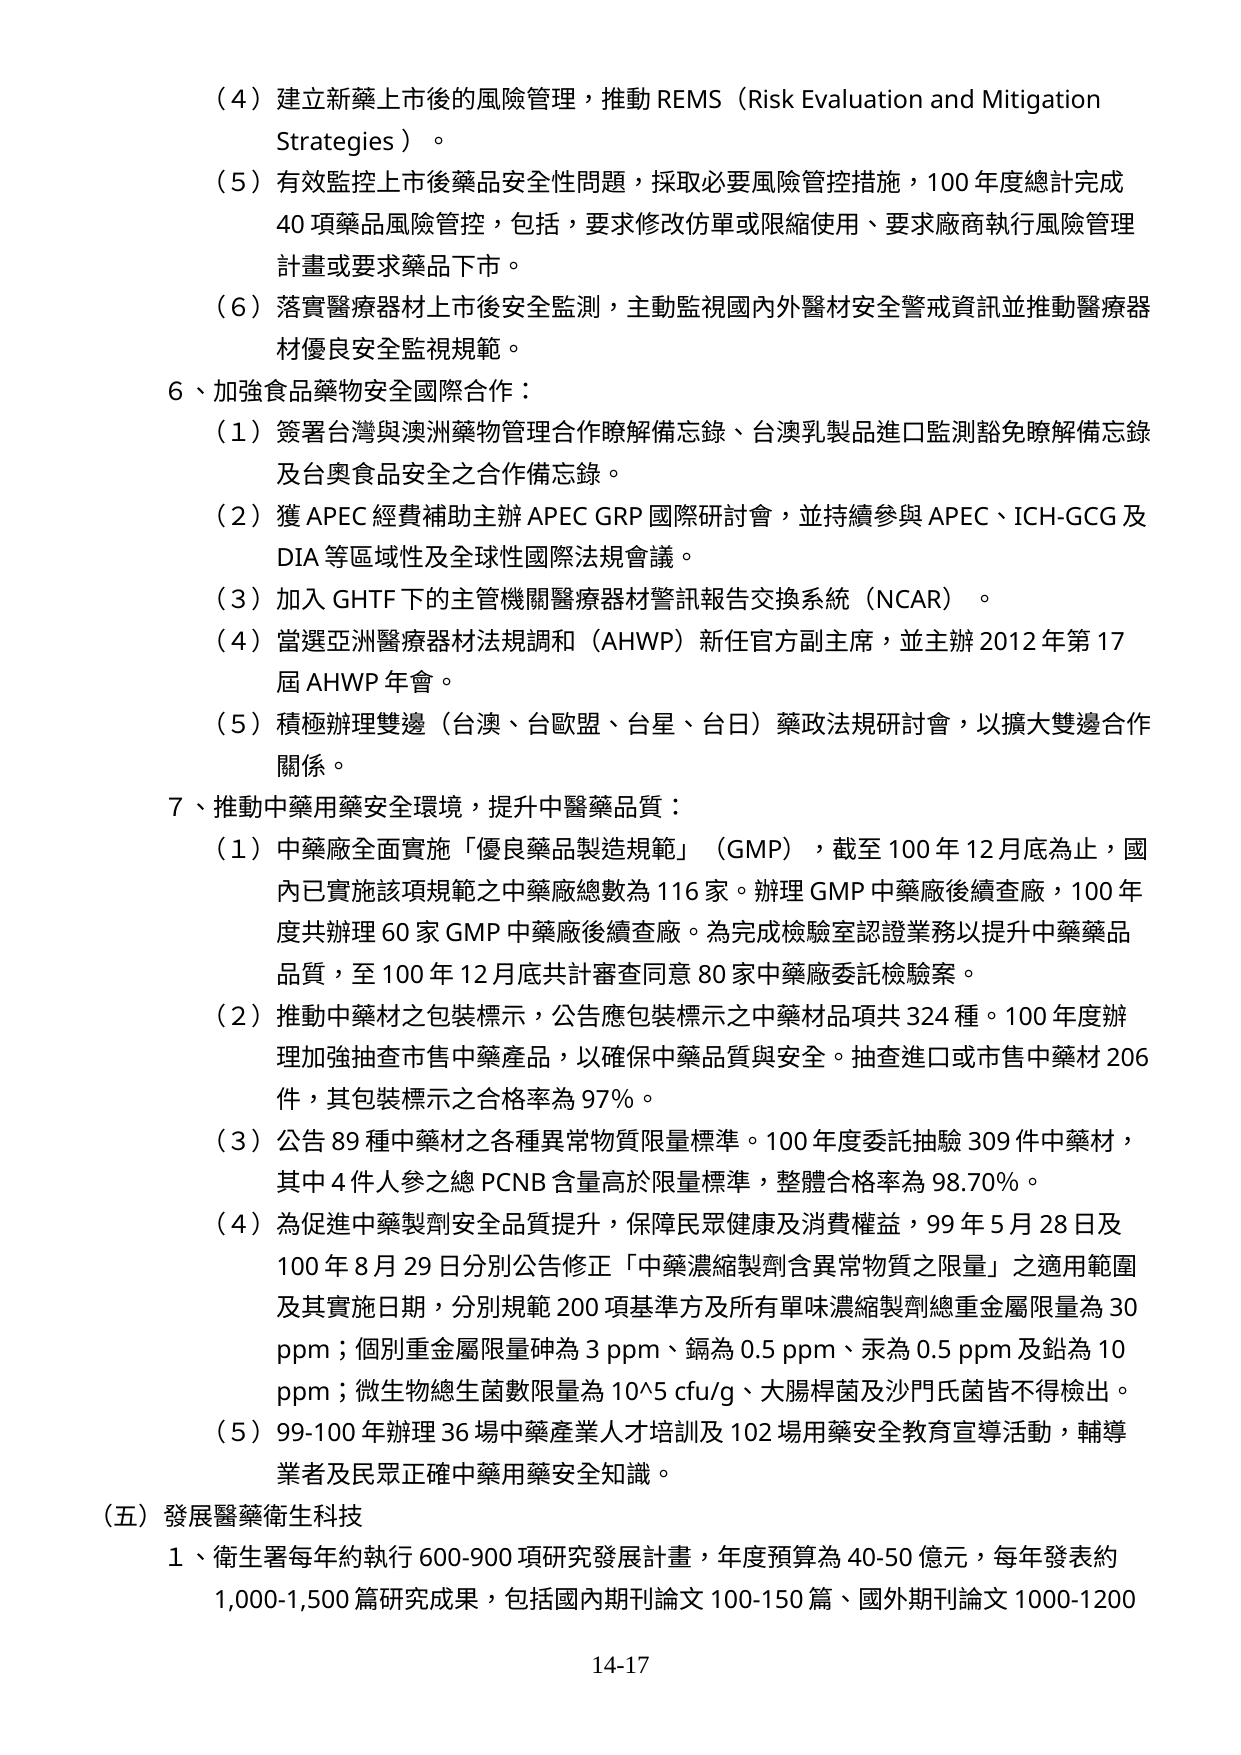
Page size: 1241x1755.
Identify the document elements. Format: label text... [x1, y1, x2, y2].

text （３）加入 GHTF下的主管機關醫療器材警訊報告交換系統（NCAR） 。 [201, 575, 1152, 617]
text ６、加強食品藥物安全國際合作： [164, 367, 1152, 408]
text （１）簽署台灣與澳洲藥物管理合作瞭解備忘錄、台澳乳製品進口監測豁免瞭解備忘錄及台奧食品安全之合作備忘錄。 [201, 408, 1152, 492]
text （１）中藥廠全面實施「優良藥品製造規範」（GMP），截至100年12月底為止，國內已實施該項規範之中藥廠總數為116家。辦理GMP中藥廠後續查廠，100年度共辦理60家GMP中藥廠後續查廠。為完成檢驗室認證業務以提升中藥藥品品質，至100年12月底共計審查同意80家中藥廠委託檢驗案。 [201, 825, 1152, 992]
text （２）獲APEC經費補助主辦APEC GRP國際研討會，並持續參與APEC、ICH-GCG及DIA等區域性及全球性國際法規會議。 [201, 492, 1152, 575]
text ７、推動中藥用藥安全環境，提升中醫藥品質： [164, 783, 1152, 825]
text （６）落實醫療器材上市後安全監測，主動監視國內外醫材安全警戒資訊並推動醫療器材優良安全監視規範。 [201, 283, 1152, 367]
text １、衛生署每年約執行600-900項研究發展計畫，年度預算為40-50億元，每年發表約1,000-1,500篇研究成果，包括國內期刊論文100-150篇、國外期刊論文1000-1200 [164, 1533, 1152, 1617]
text （３）公告89種中藥材之各種異常物質限量標準。100年度委託抽驗309件中藥材，其中4件人參之總PCNB含量高於限量標準，整體合格率為98.70％。 [201, 1117, 1152, 1200]
text （五）發展醫藥衛生科技 [89, 1492, 1152, 1533]
text （５）積極辦理雙邊（台澳、台歐盟、台星、台日）藥政法規研討會，以擴大雙邊合作關係。 [201, 700, 1152, 783]
text （４）當選亞洲醫療器材法規調和（AHWP）新任官方副主席，並主辦2012年第17屆AHWP年會。 [201, 617, 1152, 700]
text （４）為促進中藥製劑安全品質提升，保障民眾健康及消費權益，99年5月28日及100年8月29日分別公告修正「中藥濃縮製劑含異常物質之限量」之適用範圍及其實施日期，分別規範200項基準方及所有單味濃縮製劑總重金屬限量為30 ppm；個別重金屬限量砷為3 ppm、鎘為0.5 ppm、汞為0.5 ppm及鉛為10 ppm；微生物總生菌數限量為10^5 cfu/g、大腸桿菌及沙門氏菌皆不得檢出。 [201, 1200, 1152, 1408]
text （２）推動中藥材之包裝標示，公告應包裝標示之中藥材品項共324種。100年度辦理加強抽查市售中藥產品，以確保中藥品質與安全。抽查進口或市售中藥材206件，其包裝標示之合格率為97％。 [201, 992, 1152, 1117]
text （５）99-100年辦理36場中藥產業人才培訓及102場用藥安全教育宣導活動，輔導業者及民眾正確中藥用藥安全知識。 [201, 1408, 1152, 1492]
text （５）有效監控上市後藥品安全性問題，採取必要風險管控措施，100年度總計完成40項藥品風險管控，包括，要求修改仿單或限縮使用、要求廠商執行風險管理計畫或要求藥品下市。 [201, 158, 1152, 283]
text （４）建立新藥上市後的風險管理，推動REMS（Risk Evaluation and Mitigation Strategies ）。 [201, 75, 1152, 158]
